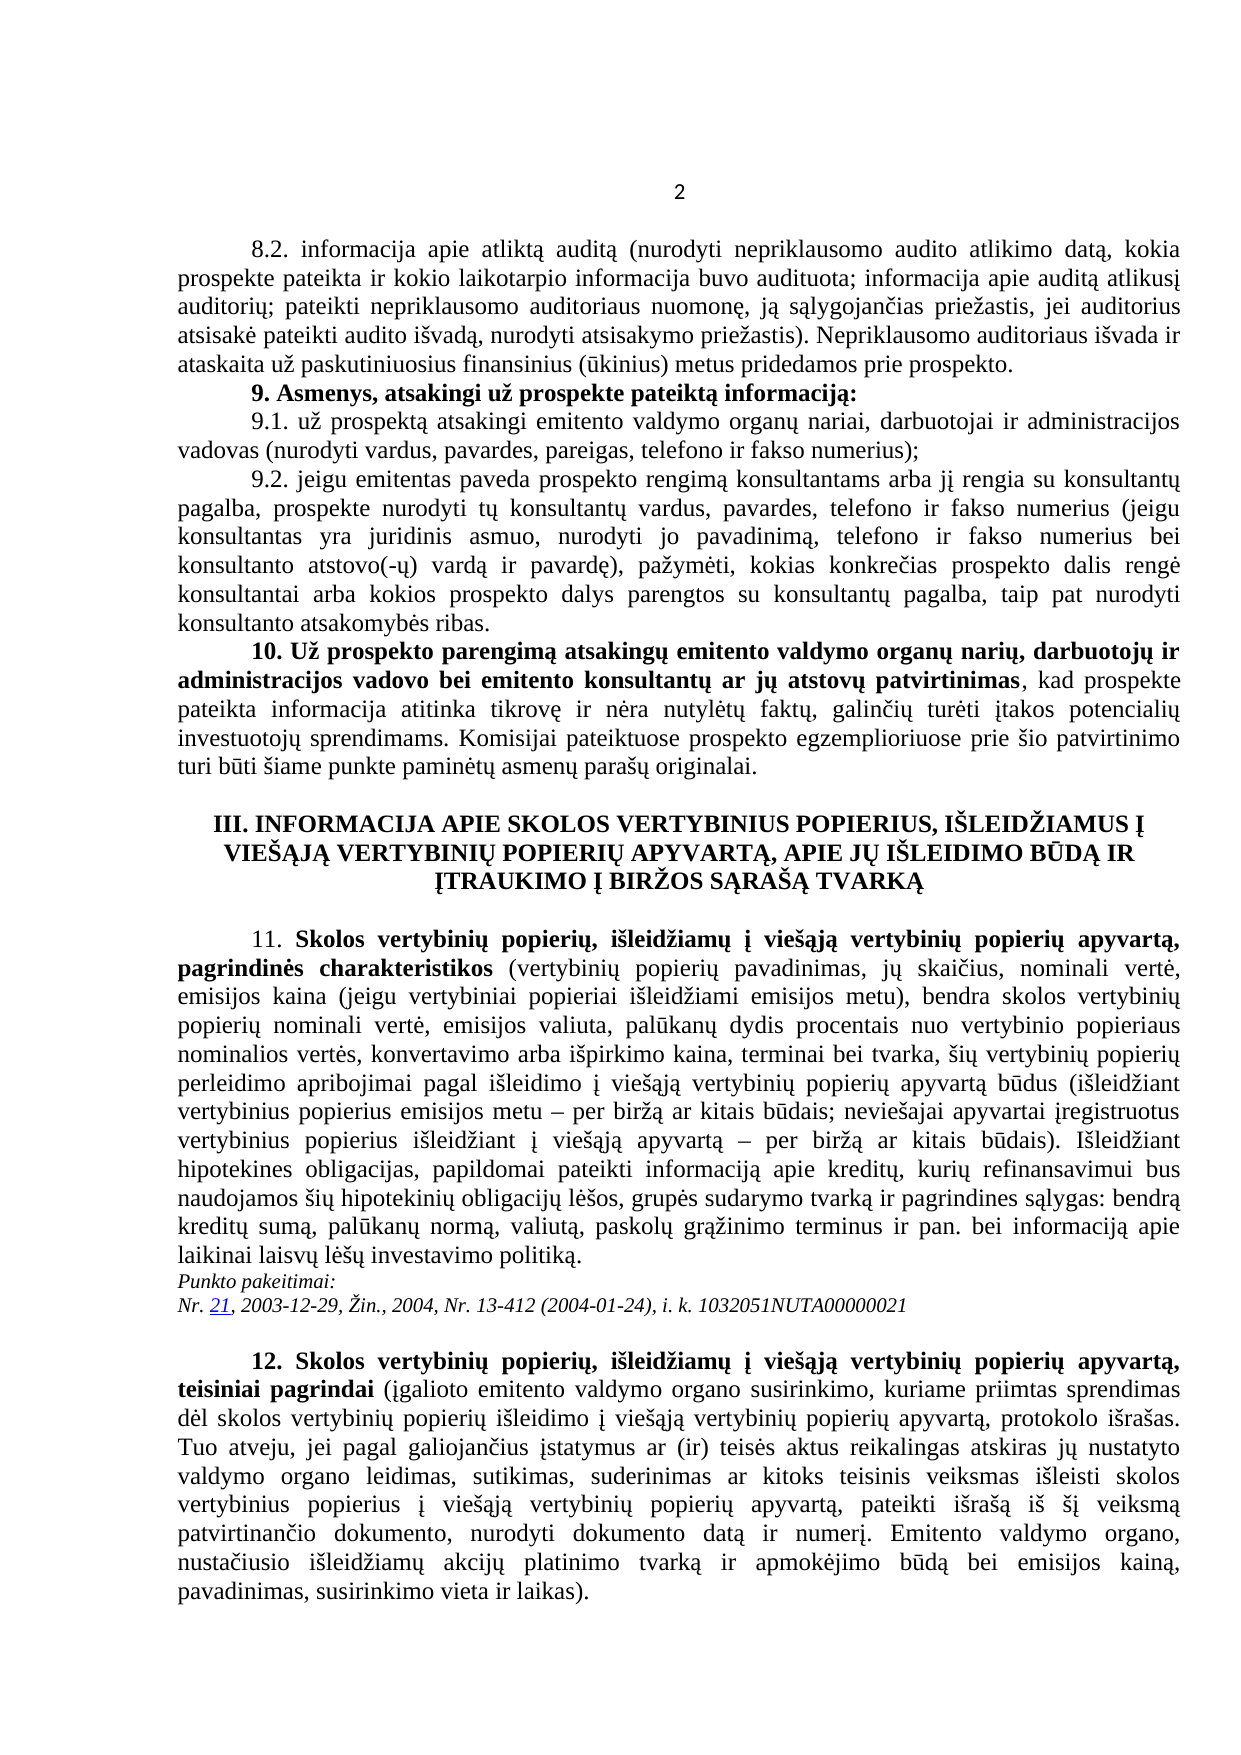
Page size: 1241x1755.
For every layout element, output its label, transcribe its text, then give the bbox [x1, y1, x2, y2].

text 12. Skolos vertybinių popierių, išleidžiamų į viešąją vertybinių popierių apyvartą, teisiniai pagrindai (įgalioto emitento valdymo organo susirinkimo, kuriame priimtas sprendimas dėl skolos vertybinių popierių išleidimo į viešąją vertybinių popierių apyvartą, protokolo išrašas. Tuo atveju, jei pagal galiojančius įstatymus ar (ir) teisės aktus reikalingas atskiras jų nustatyto valdymo organo leidimas, sutikimas, suderinimas ar kitoks teisinis veiksmas išleisti skolos vertybinius popierius į viešąją vertybinių popierių apyvartą, pateikti išrašą iš šį veiksmą patvirtinančio dokumento, nurodyti dokumento datą ir numerį. Emitento valdymo organo, nustačiusio išleidžiamų akcijų platinimo tvarką ir apmokėjimo būdą bei emisijos kainą, pavadinimas, susirinkimo vieta ir laikas). [177, 1346, 1181, 1604]
text 9. Asmenys, atsakingi už prospekte pateiktą informaciją: [177, 378, 1181, 406]
text 10. Už prospekto parengimą atsakingų emitento valdymo organų narių, darbuotojų ir administracijos vadovo bei emitento konsultantų ar jų atstovų patvirtinimas, kad prospekte pateikta informacija atitinka tikrovę ir nėra nutylėtų faktų, galinčių turėti įtakos potencialių investuotojų sprendimams. Komisijai pateiktuose prospekto egzemplioriuose prie šio patvirtinimo turi būti šiame punkte paminėtų asmenų parašų originalai. [177, 636, 1181, 780]
text Punkto pakeitimai: [177, 1269, 1181, 1293]
text 8.2. informacija apie atliktą auditą (nurodyti nepriklausomo audito atlikimo datą, kokia prospekte pateikta ir kokio laikotarpio informacija buvo audituota; informacija apie auditą atlikusį auditorių; pateikti nepriklausomo auditoriaus nuomonę, ją sąlygojančias priežastis, jei auditorius atsisakė pateikti audito išvadą, nurodyti atsisakymo priežastis). Nepriklausomo auditoriaus išvada ir ataskaita už paskutiniuosius finansinius (ūkinius) metus pridedamos prie prospekto. [177, 234, 1181, 378]
text Nr. 21, 2003-12-29, Žin., 2004, Nr. 13-412 (2004-01-24), i. k. 1032051NUTA00000021 [177, 1293, 1181, 1317]
text 9.1. už prospektą atsakingi emitento valdymo organų nariai, darbuotojai ir administracijos vadovas (nurodyti vardus, pavardes, pareigas, telefono ir fakso numerius); [177, 406, 1181, 464]
text III. INFORMACIJA APIE SKOLOS VERTYBINIUS POPIERIUS, IŠLEIDŽIAMUS Į VIEŠĄJĄ VERTYBINIŲ POPIERIŲ APYVARTĄ, APIE JŲ IŠLEIDIMO BŪDĄ IR ĮTRAUKIMO Į BIRŽOS SĄRAŠĄ TVARKĄ [177, 809, 1181, 895]
text 9.2. jeigu emitentas paveda prospekto rengimą konsultantams arba jį rengia su konsultantų pagalba, prospekte nurodyti tų konsultantų vardus, pavardes, telefono ir fakso numerius (jeigu konsultantas yra juridinis asmuo, nurodyti jo pavadinimą, telefono ir fakso numerius bei konsultanto atstovo(-ų) vardą ir pavardę), pažymėti, kokias konkrečias prospekto dalis rengė konsultantai arba kokios prospekto dalys parengtos su konsultantų pagalba, taip pat nurodyti konsultanto atsakomybės ribas. [177, 464, 1181, 636]
text 11. Skolos vertybinių popierių, išleidžiamų į viešąją vertybinių popierių apyvartą, pagrindinės charakteristikos (vertybinių popierių pavadinimas, jų skaičius, nominali vertė, emisijos kaina (jeigu vertybiniai popieriai išleidžiami emisijos metu), bendra skolos vertybinių popierių nominali vertė, emisijos valiuta, palūkanų dydis procentais nuo vertybinio popieriaus nominalios vertės, konvertavimo arba išpirkimo kaina, terminai bei tvarka, šių vertybinių popierių perleidimo apribojimai pagal išleidimo į viešąją vertybinių popierių apyvartą būdus (išleidžiant vertybinius popierius emisijos metu – per biržą ar kitais būdais; neviešajai apyvartai įregistruotus vertybinius popierius išleidžiant į viešąją apyvartą – per biržą ar kitais būdais). Išleidžiant hipotekines obligacijas, papildomai pateikti informaciją apie kreditų, kurių refinansavimui bus naudojamos šių hipotekinių obligacijų lėšos, grupės sudarymo tvarką ir pagrindines sąlygas: bendrą kreditų sumą, palūkanų normą, valiutą, paskolų grąžinimo terminus ir pan. bei informaciją apie laikinai laisvų lėšų investavimo politiką. [177, 924, 1181, 1269]
